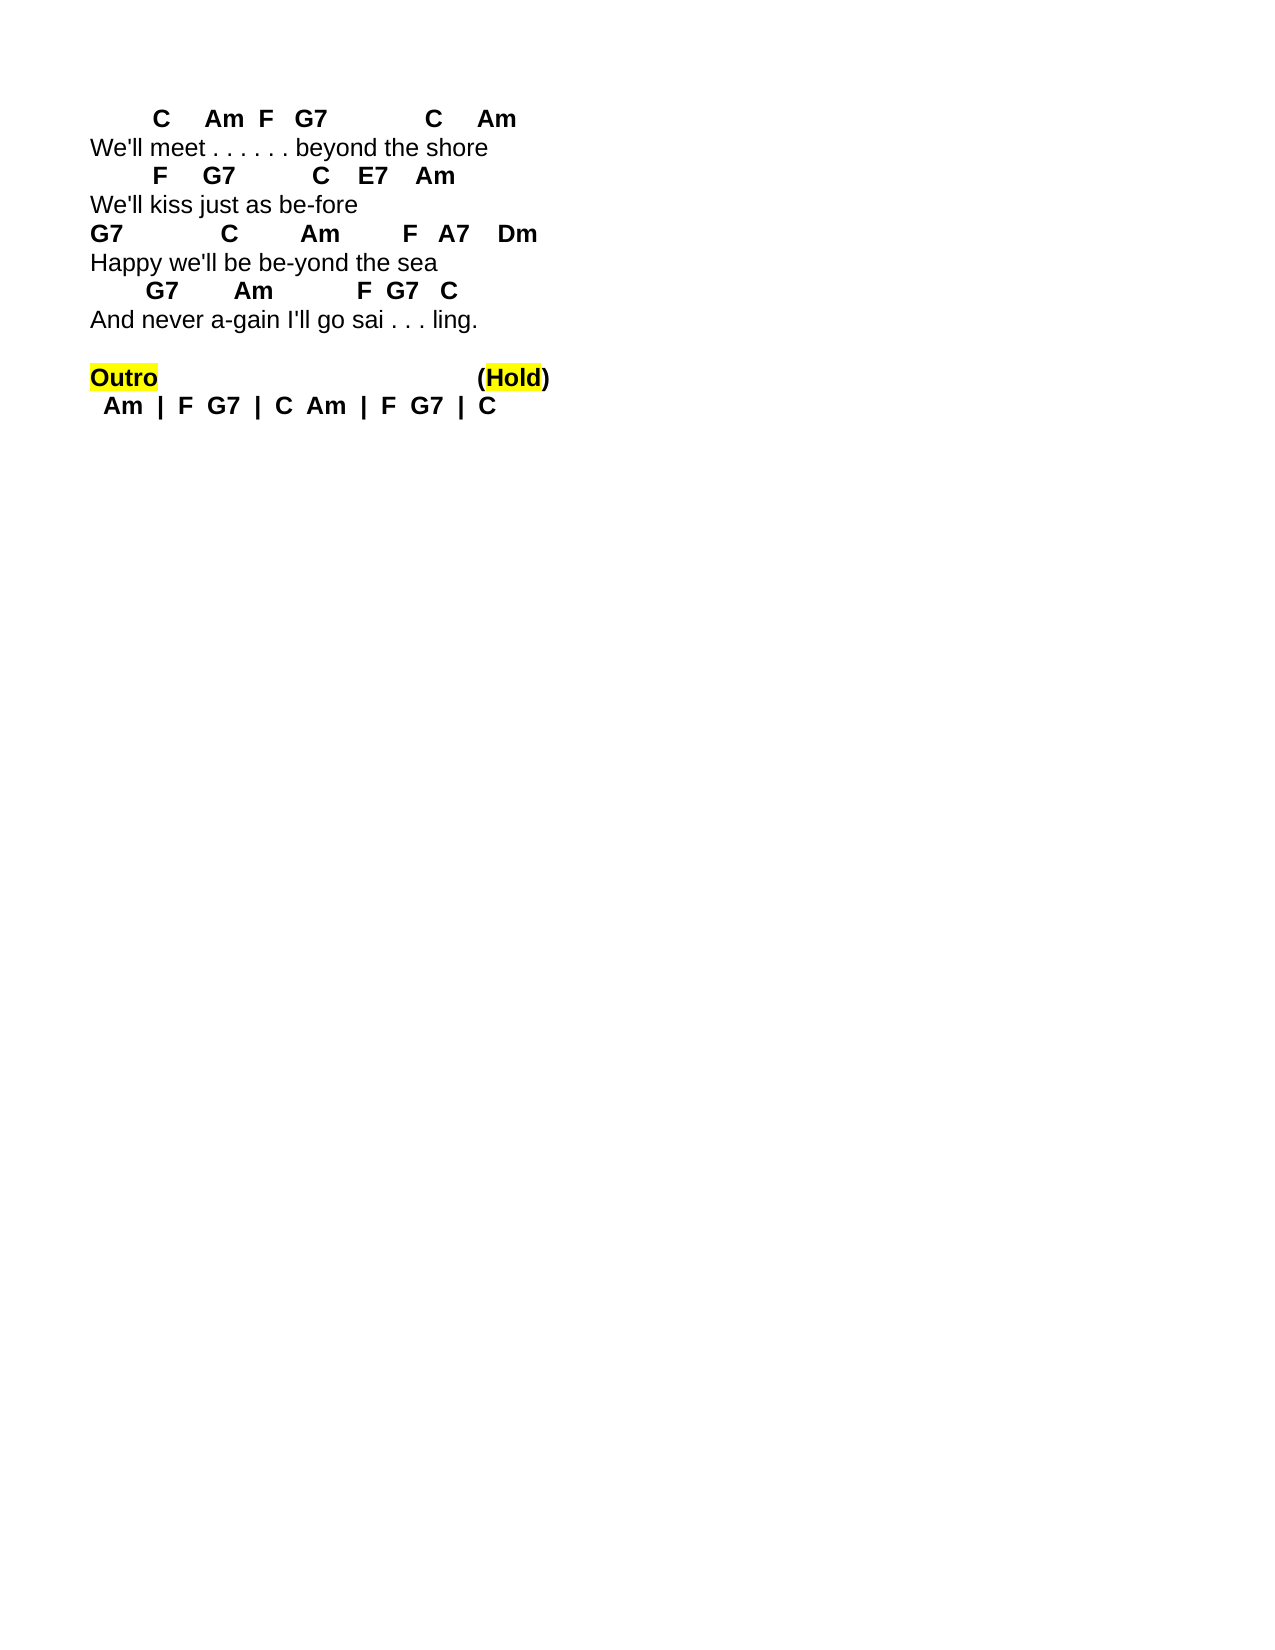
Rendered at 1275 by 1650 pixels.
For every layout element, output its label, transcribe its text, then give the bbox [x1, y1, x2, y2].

text G7 Am F G7 C [90, 276, 1185, 305]
text And never a-gain I'll go sai . . . ling. [90, 305, 1185, 334]
text F G7 C E7 Am [90, 161, 1185, 190]
text Outro (Hold) [90, 362, 1185, 391]
text Happy we'll be be-yond the sea [90, 247, 1185, 276]
text Am | F G7 | C Am | F G7 | C [90, 391, 1185, 420]
text G7 C Am F A7 Dm [90, 219, 1185, 247]
text We'll kiss just as be-fore [90, 190, 1185, 219]
text We'll meet . . . . . . beyond the shore [90, 132, 1185, 161]
text C Am F G7 C Am [90, 104, 1185, 132]
